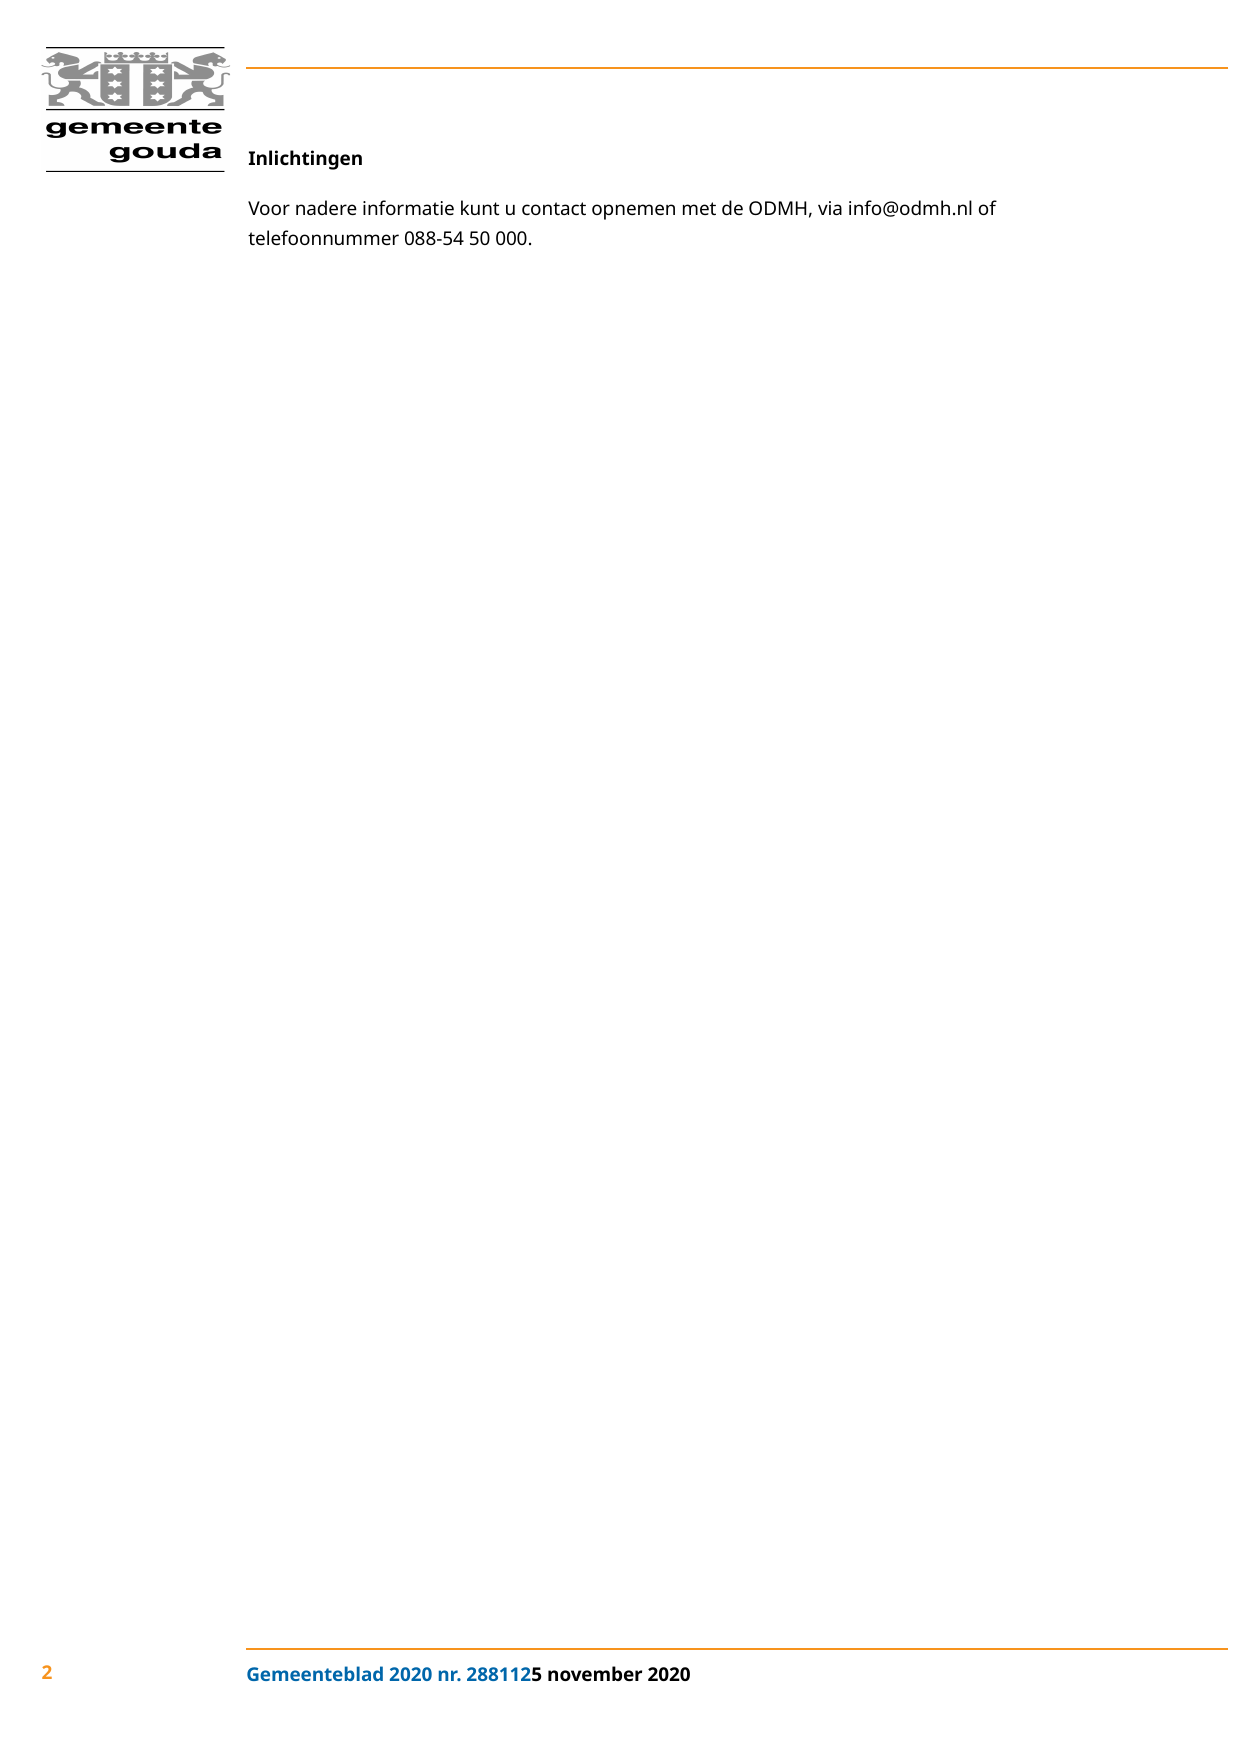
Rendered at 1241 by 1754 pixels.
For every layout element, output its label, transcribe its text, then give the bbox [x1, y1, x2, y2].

text Voor nadere informatie kunt u contact opnemen met de ODMH, via info@odmh.nl of telefoonnummer 088-54 50 000. [248, 196, 1152, 251]
text Inlichtingen [248, 145, 1152, 171]
picture [41, 47, 231, 172]
